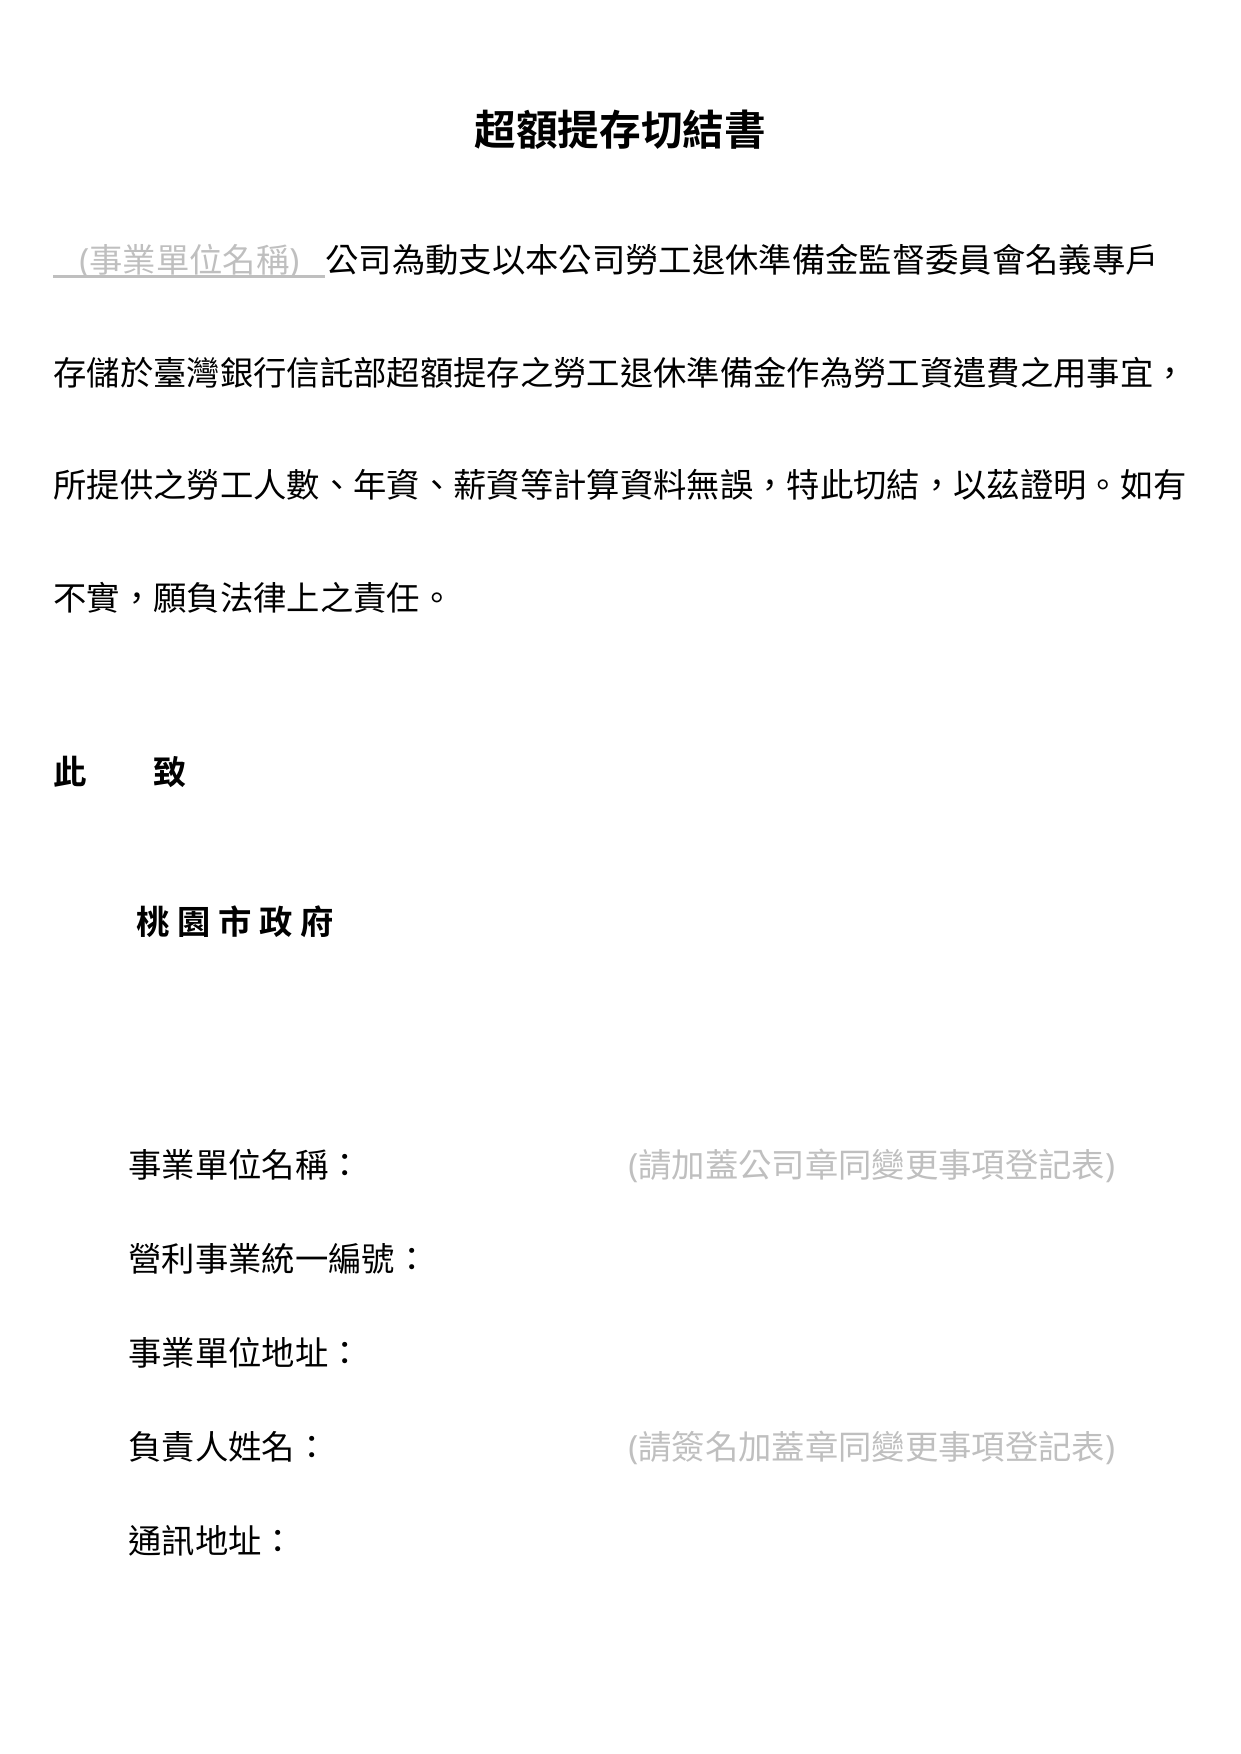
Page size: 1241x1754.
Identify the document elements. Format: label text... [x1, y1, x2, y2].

text 負責人姓名： (請簽名加蓋章同變更事項登記表) [128, 1407, 1187, 1482]
text 營利事業統一編號： [128, 1220, 1187, 1295]
text 事業單位名稱： (請加蓋公司章同變更事項登記表) [128, 1126, 1187, 1201]
text 超額提存切結書 [53, 89, 1187, 164]
text 通訊地址： [128, 1501, 1187, 1576]
text 事業單位地址： [128, 1313, 1187, 1388]
text 此 致 [53, 732, 1187, 807]
text (事業單位名稱) 公司為動支以本公司勞工退休準備金監督委員會名義專戶存儲於臺灣銀行信託部超額提存之勞工退休準備金作為勞工資遣費之用事宜，所提供之勞工人數、年資、薪資等計算資料無誤，特此切結，以茲證明。如有不實，願負法律上之責任。 [53, 221, 1187, 633]
text 桃 園 市 政 府 [53, 882, 1187, 957]
